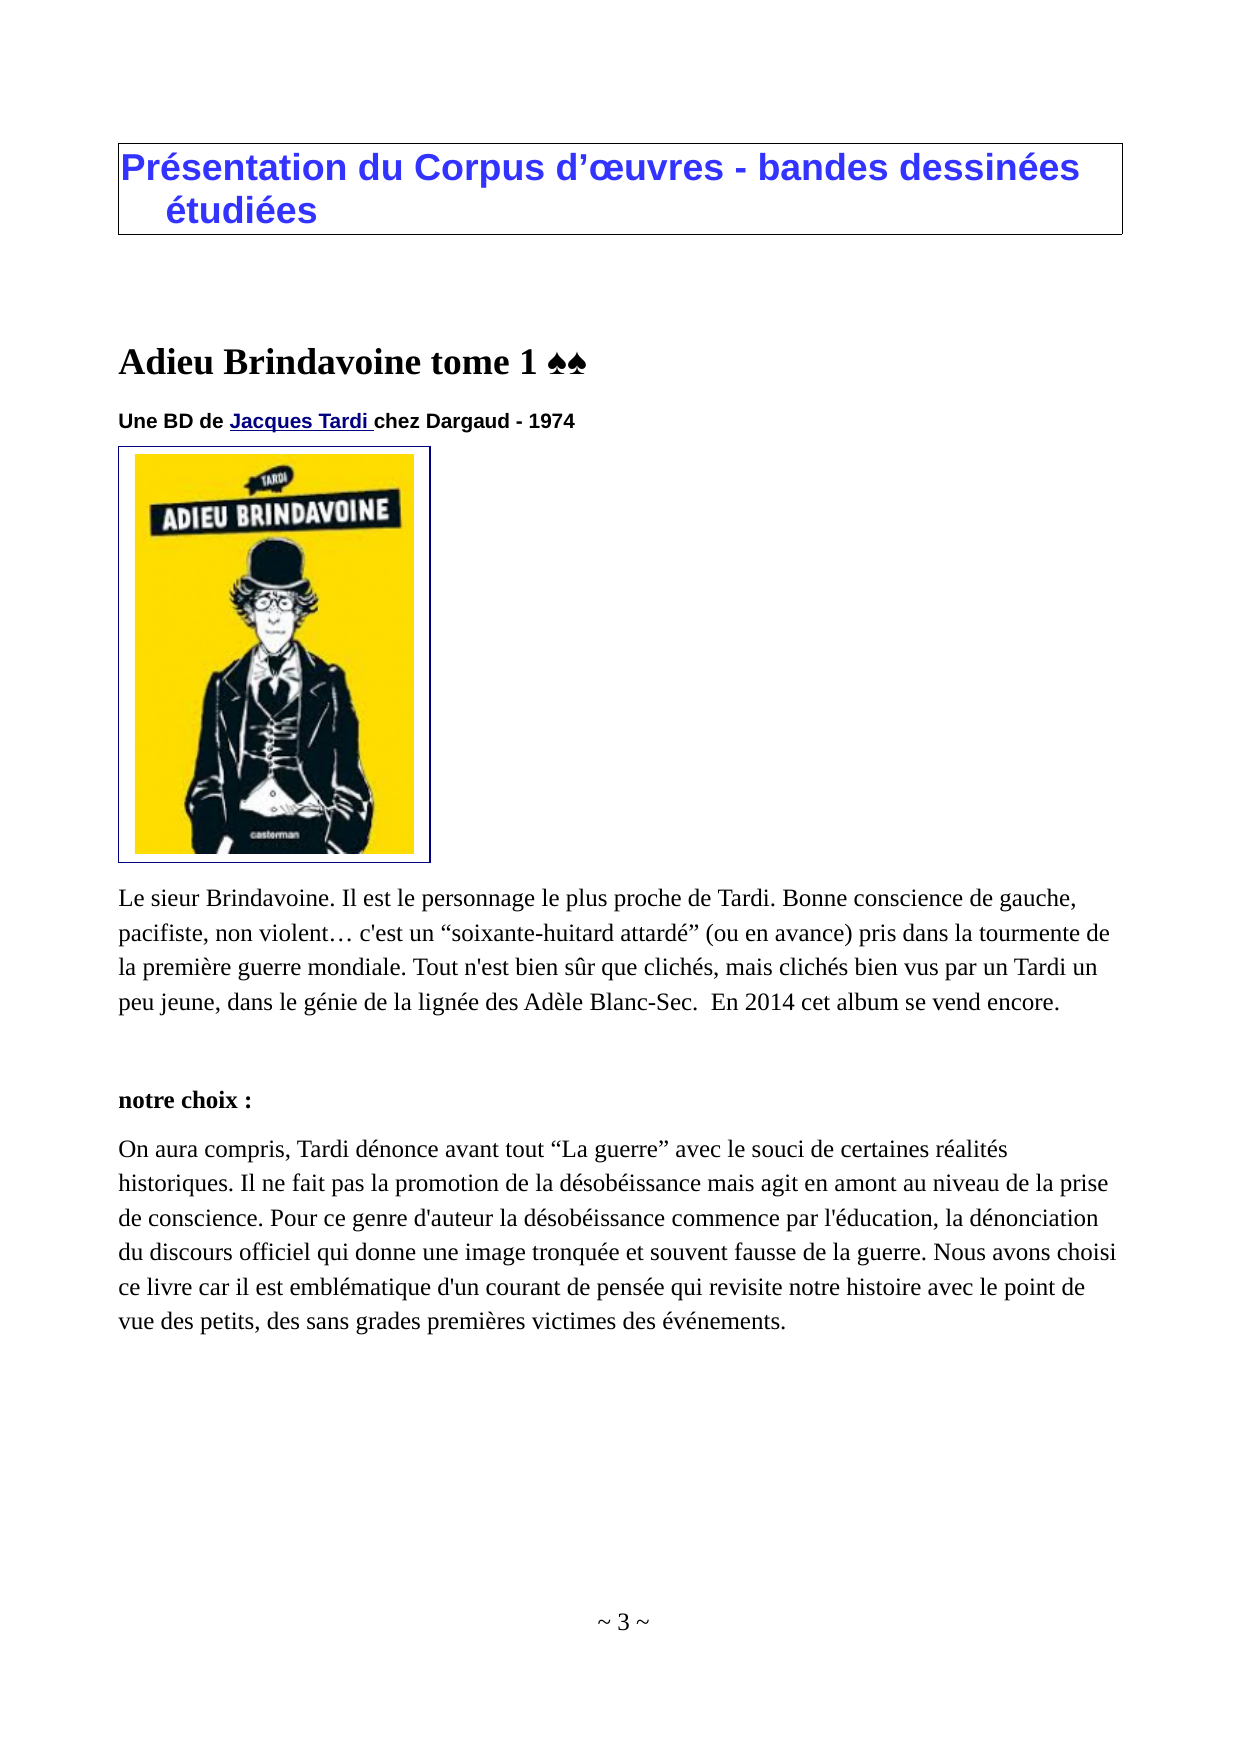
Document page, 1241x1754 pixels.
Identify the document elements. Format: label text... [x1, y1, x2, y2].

text Le sieur Brindavoine. Il est le personnage le plus proche de Tardi. Bonne conscience de gauche, pacifiste, non violent… c'est un “soixante-huitard attardé” (ou en avance) pris dans la tourmente de la première guerre mondiale. Tout n'est bien sûr que clichés, mais clichés bien vus par un Tardi un peu jeune, dans le génie de la lignée des Adèle Blanc-Sec. En 2014 cet album se vend encore. [118, 883, 1122, 1015]
subtitle Présentation du Corpus d’œuvres - bandes dessinées étudiées [119, 144, 1122, 234]
subtitle Une BD de Jacques Tardi chez Dargaud - 1974 [118, 409, 1122, 433]
text notre choix : [118, 1085, 1122, 1113]
text On aura compris, Tardi dénonce avant tout “La guerre” avec le souci de certaines réalités historiques. Il ne fait pas la promotion de la désobéissance mais agit en amont au niveau de la prise de conscience. Pour ce genre d'auteur la désobéissance commence par l'éducation, la dénonciation du discours officiel qui donne une image tronquée et souvent fausse de la guerre. Nous avons choisi ce livre car il est emblématique d'un courant de pensée qui revisite notre histoire avec le point de vue des petits, des sans grades premières victimes des événements. [118, 1134, 1122, 1335]
picture [134, 454, 414, 854]
subtitle Adieu Brindavoine tome 1 ♠♠ [118, 339, 1122, 382]
